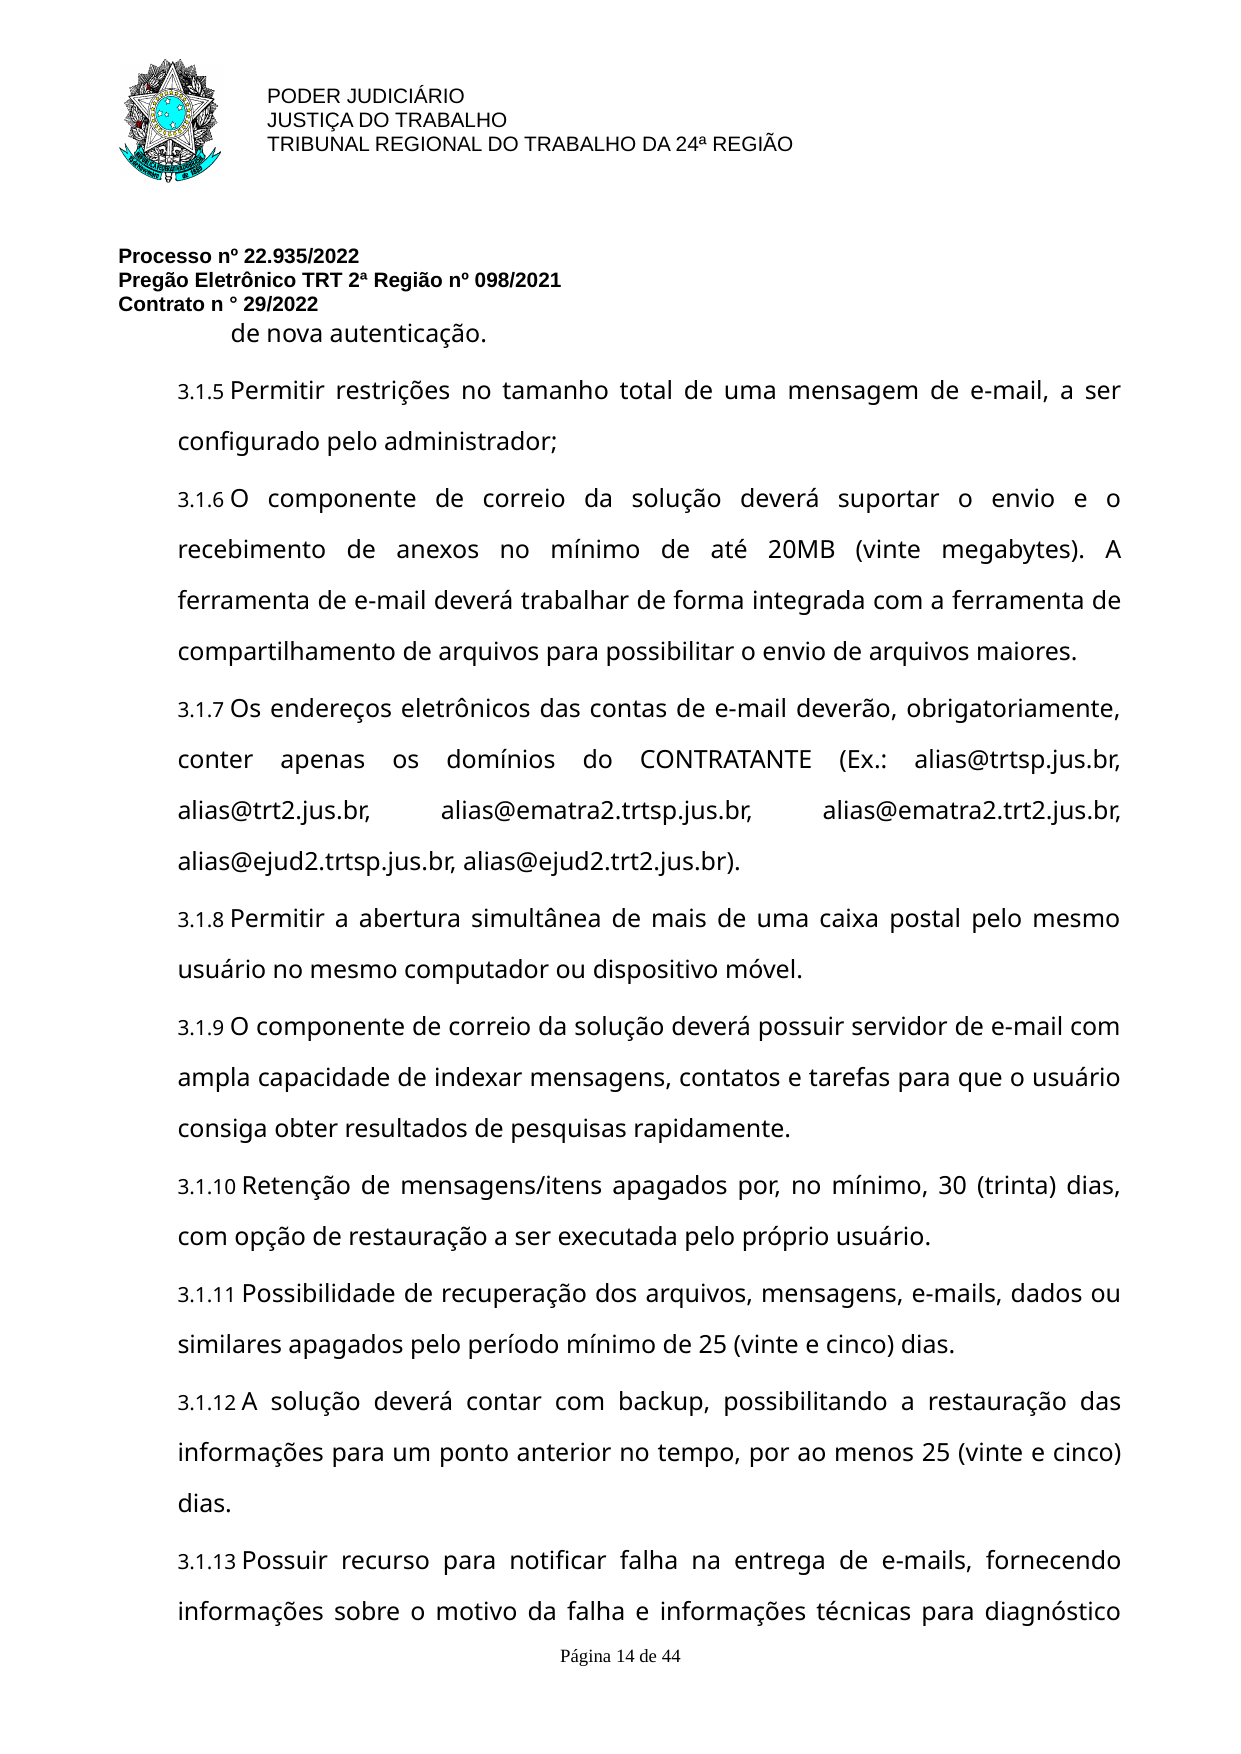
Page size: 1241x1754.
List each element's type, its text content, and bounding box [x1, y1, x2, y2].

picture [118, 58, 223, 183]
list Os endereços eletrônicos das contas de e-mail deverão, obrigatoriamente, conter apenas os domínios do CONTRATANTE (Ex.: alias@trtsp.jus.br, alias@trt2.jus.br, alias@ematra2.trtsp.jus.br, alias@ematra2.trt2.jus.br, alias@ejud2.trtsp.jus.br, alias@ejud2.trt2.jus.br). [177, 690, 1122, 878]
list Permitir a abertura simultânea de mais de uma caixa postal pelo mesmo usuário no mesmo computador ou dispositivo móvel. [177, 901, 1122, 986]
list Permitir restrições no tamanho total de uma mensagem de e-mail, a ser configurado pelo administrador; [177, 372, 1122, 457]
list O componente de correio da solução deverá suportar o envio e o recebimento de anexos no mínimo de até 20MB (vinte megabytes). A ferramenta de e-mail deverá trabalhar de forma integrada com a ferramenta de compartilhamento de arquivos para possibilitar o envio de arquivos maiores. [177, 480, 1122, 667]
list Possuir recurso para notificar falha na entrega de e-mails, fornecendo informações sobre o motivo da falha e informações técnicas para diagnóstico [177, 1543, 1122, 1628]
list Retenção de mensagens/itens apagados por, no mínimo, 30 (trinta) dias, com opção de restauração a ser executada pelo próprio usuário. [177, 1168, 1122, 1253]
list de nova autenticação. [230, 315, 1122, 349]
list O componente de correio da solução deverá possuir servidor de e-mail com ampla capacidade de indexar mensagens, contatos e tarefas para que o usuário consiga obter resultados de pesquisas rapidamente. [177, 1008, 1122, 1145]
list A solução deverá contar com backup, possibilitando a restauração das informações para um ponto anterior no tempo, por ao menos 25 (vinte e cinco) dias. [177, 1384, 1122, 1520]
list Possibilidade de recuperação dos arquivos, mensagens, e-mails, dados ou similares apagados pelo período mínimo de 25 (vinte e cinco) dias. [177, 1276, 1122, 1361]
